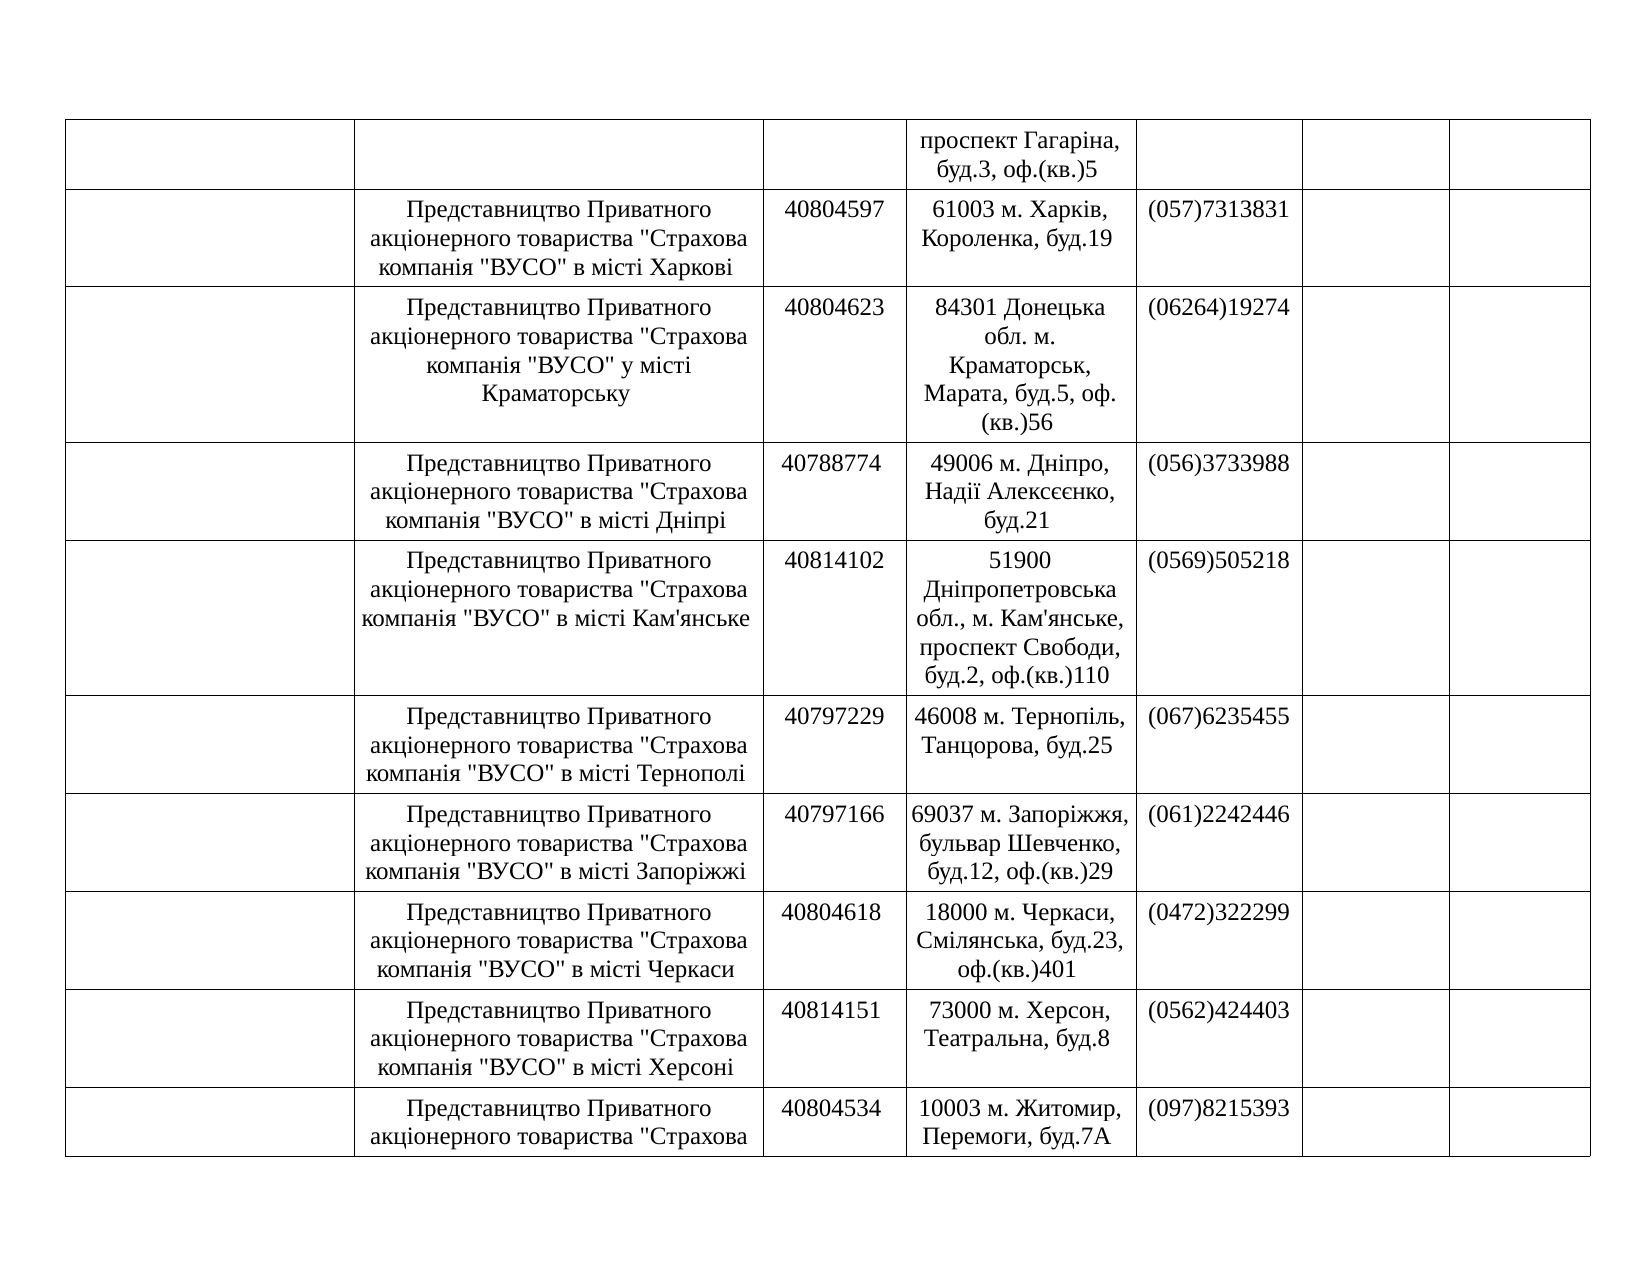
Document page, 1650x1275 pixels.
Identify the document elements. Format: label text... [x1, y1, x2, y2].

table_cell 40804623 [764, 287, 906, 442]
table_cell (057)7313831 [1137, 190, 1302, 286]
table_cell [1303, 1088, 1449, 1156]
table_cell (0562)424403 [1137, 990, 1302, 1087]
table_cell [1450, 287, 1590, 442]
table_cell 40797166 [764, 794, 906, 891]
table_cell [66, 287, 354, 442]
table_cell [1303, 120, 1449, 188]
table_cell Представництво Приватного акціонерного товариства "Страхова компанія "ВУСО" в місті Дніпрі [355, 443, 763, 540]
table_cell 40814151 [764, 990, 906, 1087]
table_cell 18000 м. Черкаси, Смілянська, буд.23, оф.(кв.)401 [907, 892, 1136, 989]
table_cell [764, 120, 906, 188]
table_cell Представництво Приватного акціонерного товариства "Страхова компанія "ВУСО" в місті Кам'янське [355, 541, 763, 695]
table_cell [66, 892, 354, 989]
table_cell 40814102 [764, 541, 906, 695]
table_cell (06264)19274 [1137, 287, 1302, 442]
table_cell (0569)505218 [1137, 541, 1302, 695]
table_cell Представництво Приватного акціонерного товариства "Страхова [355, 1088, 763, 1156]
table_cell 40804618 [764, 892, 906, 989]
table_cell Представництво Приватного акціонерного товариства "Страхова компанія "ВУСО" в місті Херсоні [355, 990, 763, 1087]
table_cell [66, 990, 354, 1087]
table_cell (061)2242446 [1137, 794, 1302, 891]
table_cell (067)6235455 [1137, 696, 1302, 793]
table_cell 10003 м. Житомир, Перемоги, буд.7А [907, 1088, 1136, 1156]
table_cell 49006 м. Дніпро, Надії Алексєєнко, буд.21 [907, 443, 1136, 540]
table_cell 73000 м. Херсон, Театральна, буд.8 [907, 990, 1136, 1087]
table_cell [1450, 541, 1590, 695]
table_cell [1303, 990, 1449, 1087]
table_cell [1450, 120, 1590, 188]
table_cell [1303, 443, 1449, 540]
table_cell [1137, 120, 1302, 188]
table_cell [66, 1088, 354, 1156]
table_cell [1303, 892, 1449, 989]
table_cell [1450, 443, 1590, 540]
table_cell 84301 Донецька обл. м. Краматорськ, Марата, буд.5, оф.(кв.)56 [907, 287, 1136, 442]
table_cell (0472)322299 [1137, 892, 1302, 989]
table_cell [1450, 990, 1590, 1087]
table_cell [66, 696, 354, 793]
table_cell 69037 м. Запоріжжя, бульвар Шевченко, буд.12, оф.(кв.)29 [907, 794, 1136, 891]
table_cell Представництво Приватного акціонерного товариства "Страхова компанія "ВУСО" в місті Тернополі [355, 696, 763, 793]
table_cell 46008 м. Тернопіль, Танцорова, буд.25 [907, 696, 1136, 793]
table_cell Представництво Приватного акціонерного товариства "Страхова компанія "ВУСО" у місті Краматорську [355, 287, 763, 442]
table_cell [66, 794, 354, 891]
table_cell [1303, 541, 1449, 695]
table_cell (056)3733988 [1137, 443, 1302, 540]
table_cell [66, 443, 354, 540]
table_cell [1450, 892, 1590, 989]
table_cell 61003 м. Харків, Короленка, буд.19 [907, 190, 1136, 286]
table_cell [1303, 287, 1449, 442]
table_cell Представництво Приватного акціонерного товариства "Страхова компанія "ВУСО" в місті Запоріжжі [355, 794, 763, 891]
table_cell 40804597 [764, 190, 906, 286]
table_cell проспект Гагаріна, буд.3, оф.(кв.)5 [907, 120, 1136, 188]
table_cell [66, 190, 354, 286]
table_cell [1450, 190, 1590, 286]
table_cell 40804534 [764, 1088, 906, 1156]
table_cell [1450, 1088, 1590, 1156]
table_cell [1450, 794, 1590, 891]
table_cell [1303, 794, 1449, 891]
table_cell 51900 Дніпропетровська обл., м. Кам'янське, проспект Свободи, буд.2, оф.(кв.)110 [907, 541, 1136, 695]
table_cell Представництво Приватного акціонерного товариства "Страхова компанія "ВУСО" в місті Харкові [355, 190, 763, 286]
table_cell [1303, 190, 1449, 286]
table_cell Представництво Приватного акціонерного товариства "Страхова компанія "ВУСО" в місті Черкаси [355, 892, 763, 989]
table_cell [355, 120, 763, 188]
table_cell [1450, 696, 1590, 793]
table_cell [1303, 696, 1449, 793]
table_cell (097)8215393 [1137, 1088, 1302, 1156]
table_cell [66, 120, 354, 188]
table_cell 40788774 [764, 443, 906, 540]
table_cell [66, 541, 354, 695]
table_cell 40797229 [764, 696, 906, 793]
